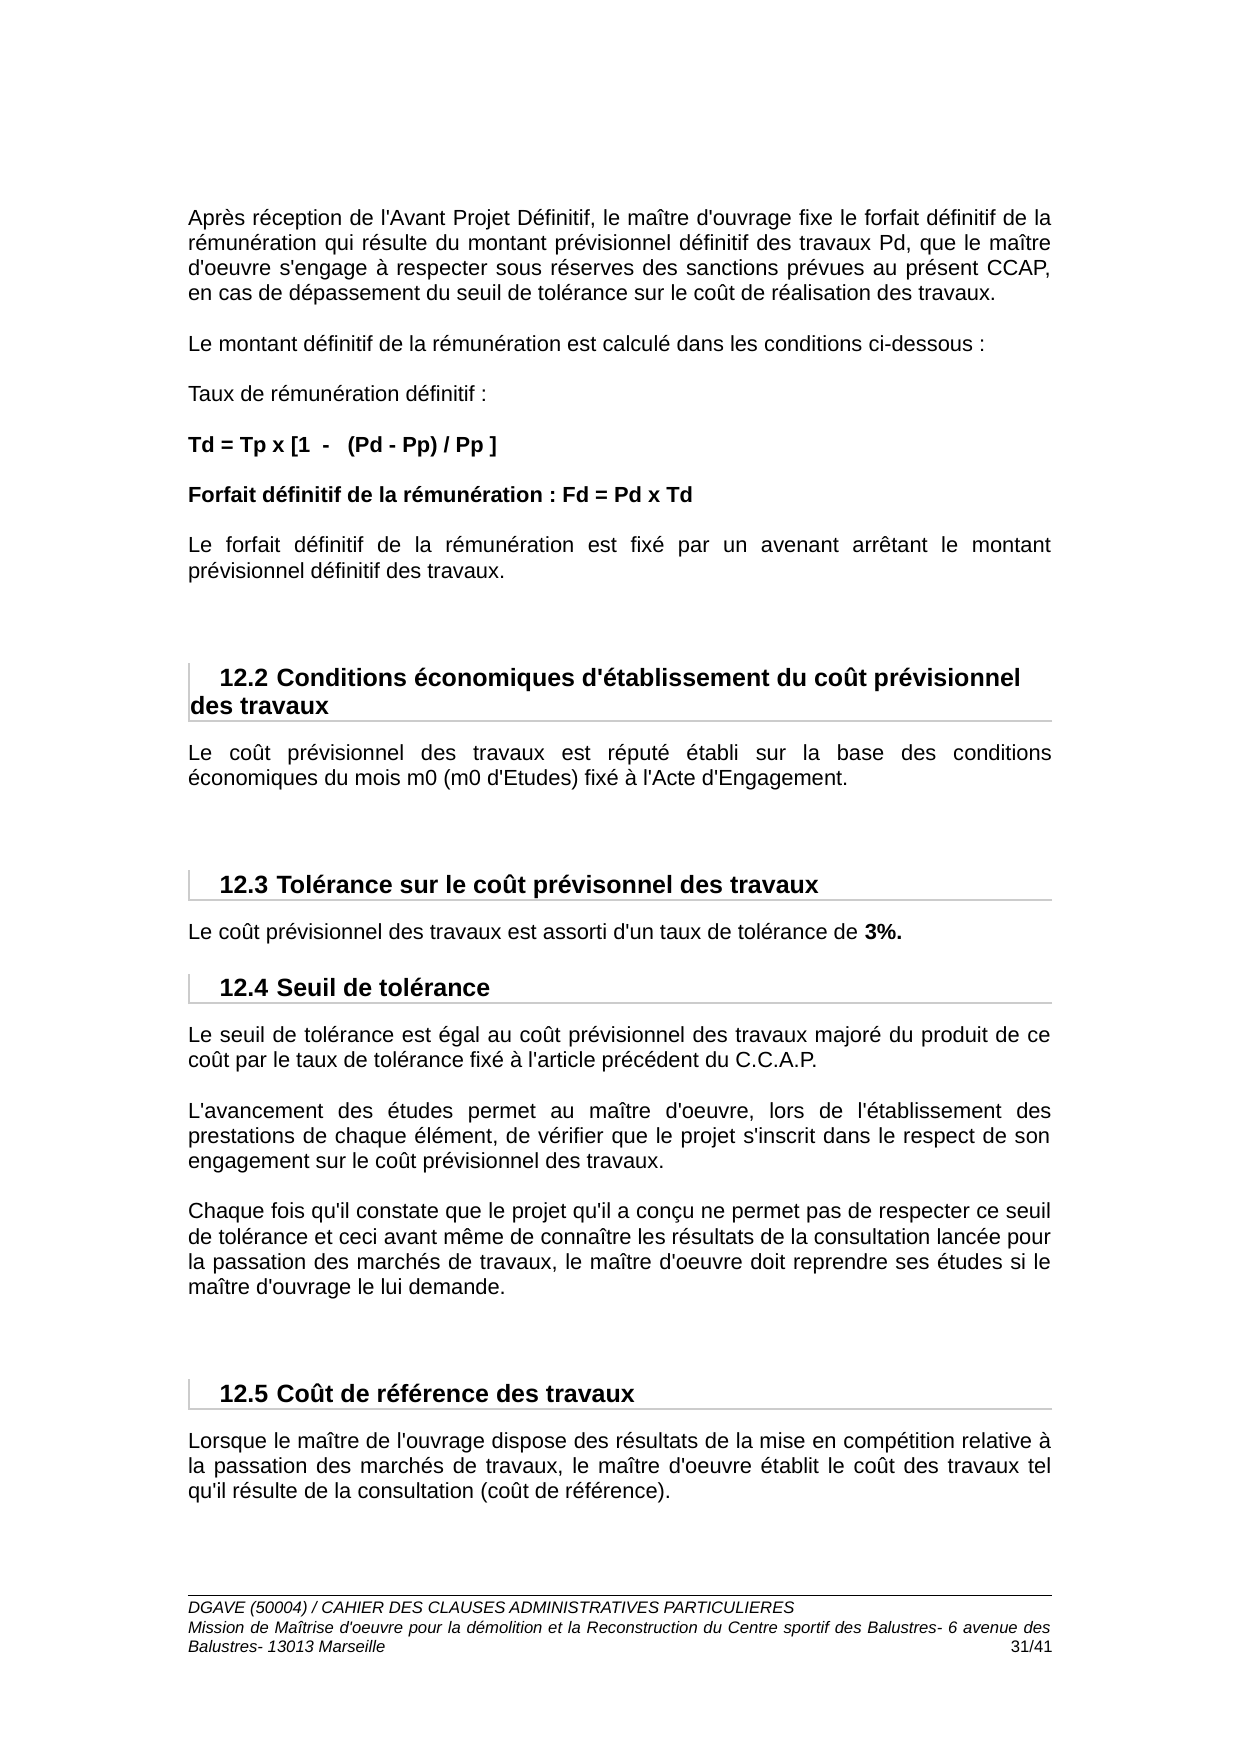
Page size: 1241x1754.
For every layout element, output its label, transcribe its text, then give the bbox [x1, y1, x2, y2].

subtitle Conditions économiques d'établissement du coût prévisionnel des travaux [190, 663, 1052, 720]
text Td = Tp x [1 - (Pd - Pp) / Pp ] [188, 431, 1052, 457]
text Le coût prévisionnel des travaux est réputé établi sur la base des conditions économiques du mois m0 (m0 d'Etudes) fixé à l'Acte d'Engagement. [188, 740, 1052, 790]
text Après réception de l'Avant Projet Définitif, le maître d'ouvrage fixe le forfait définitif de la rémunération qui résulte du montant prévisionnel définitif des travaux Pd, que le maître d'oeuvre s'engage à respecter sous réserves des sanctions prévues au présent CCAP, en cas de dépassement du seuil de tolérance sur le coût de réalisation des travaux. [188, 204, 1052, 305]
text Le forfait définitif de la rémunération est fixé par un avenant arrêtant le montant prévisionnel définitif des travaux. [188, 532, 1052, 583]
text Le montant définitif de la rémunération est calculé dans les conditions ci-dessous : [188, 331, 1052, 356]
text Lorsque le maître de l'ouvrage dispose des résultats de la mise en compétition relative à la passation des marchés de travaux, le maître d'oeuvre établit le coût des travaux tel qu'il résulte de la consultation (coût de référence). [188, 1428, 1052, 1503]
text Forfait définitif de la rémunération : Fd = Pd x Td [188, 482, 1052, 507]
text Taux de rémunération définitif : [188, 381, 1052, 406]
subtitle Seuil de tolérance [188, 973, 1052, 1002]
subtitle Tolérance sur le coût prévisonnel des travaux [190, 870, 1052, 899]
subtitle Coût de référence des travaux [190, 1379, 1052, 1408]
text Le seuil de tolérance est égal au coût prévisionnel des travaux majoré du produit de ce coût par le taux de tolérance fixé à l'article précédent du C.C.A.P. [188, 1022, 1052, 1072]
text L'avancement des études permet au maître d'oeuvre, lors de l'établissement des prestations de chaque élément, de vérifier que le projet s'inscrit dans le respect de son engagement sur le coût prévisionnel des travaux. [188, 1098, 1052, 1173]
text Le coût prévisionnel des travaux est assorti d'un taux de tolérance de 3%. [188, 919, 1052, 944]
text Chaque fois qu'il constate que le projet qu'il a conçu ne permet pas de respecter ce seuil de tolérance et ceci avant même de connaître les résultats de la consultation lancée pour la passation des marchés de travaux, le maître d'oeuvre doit reprendre ses études si le maître d'ouvrage le lui demande. [188, 1198, 1052, 1299]
